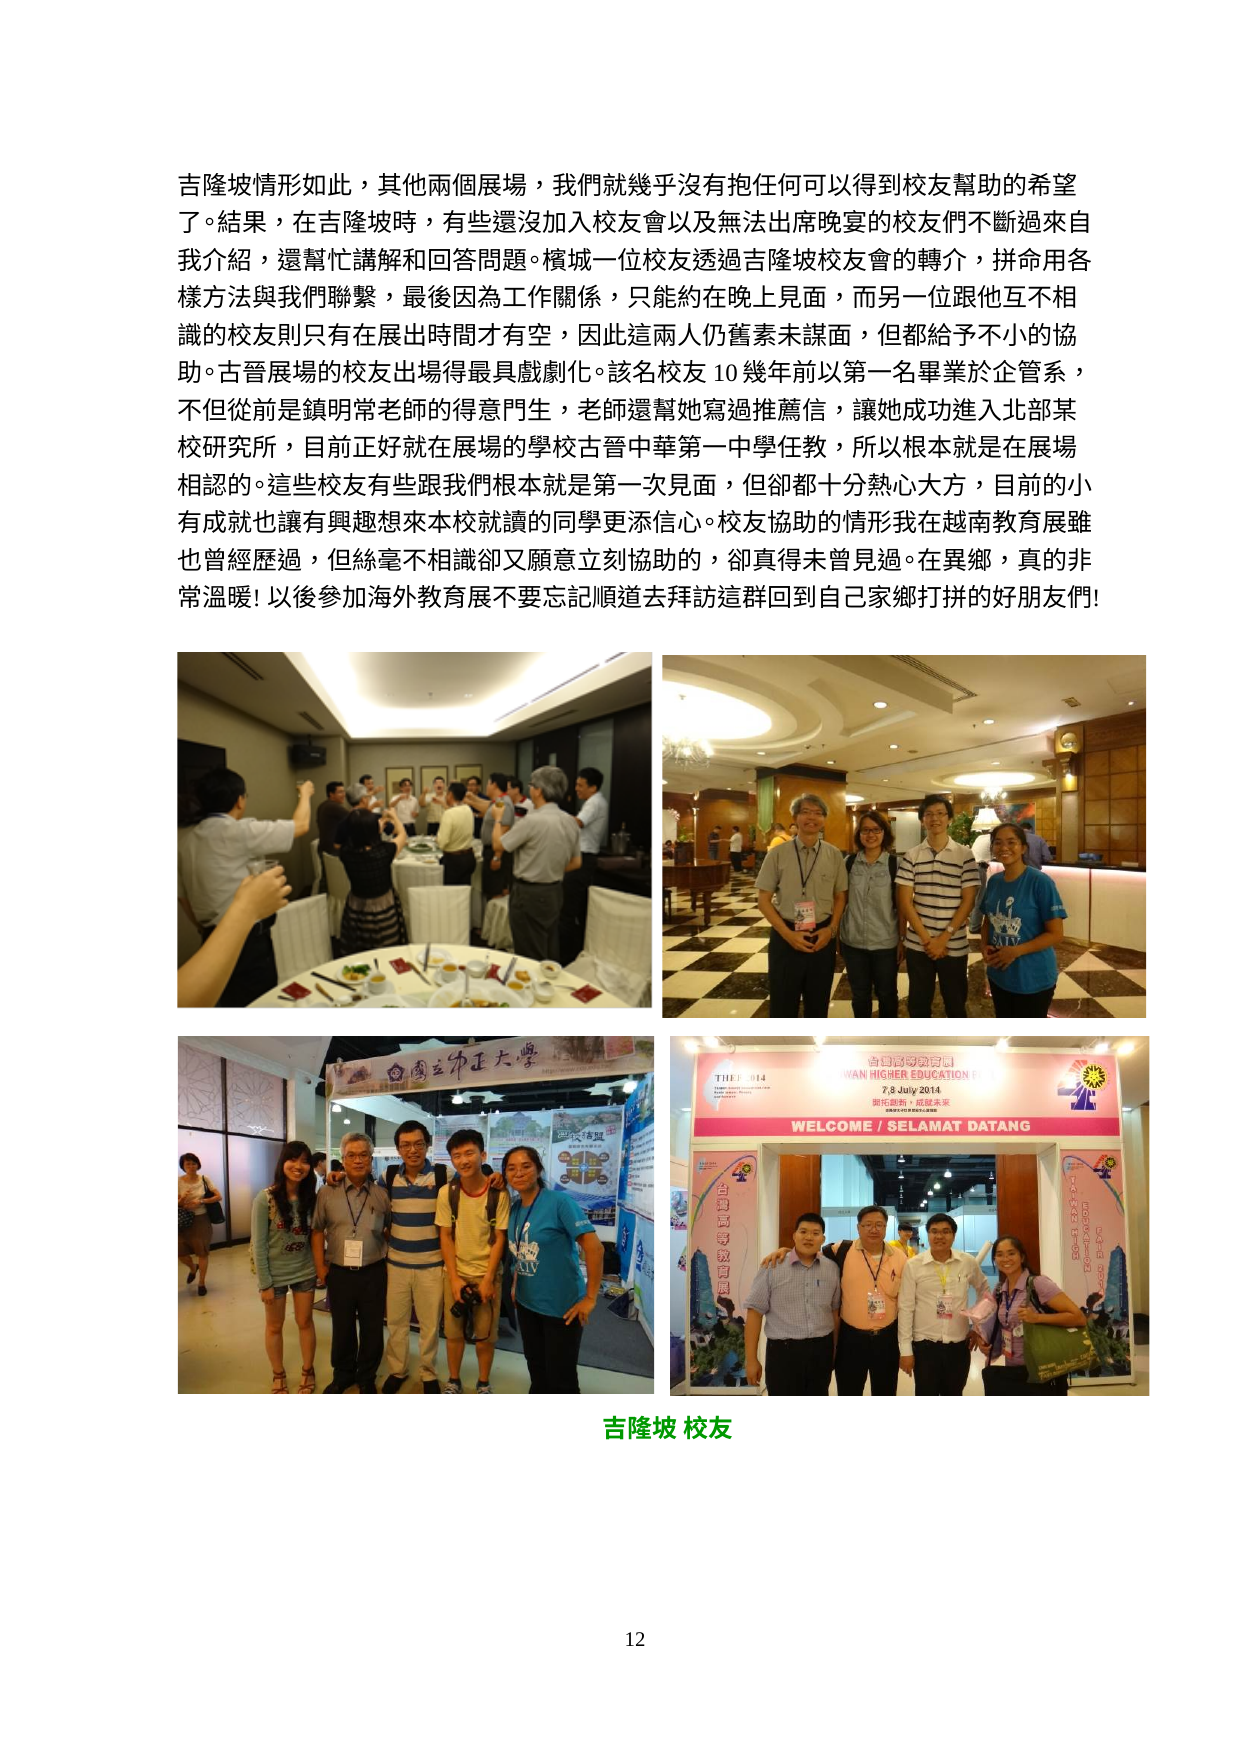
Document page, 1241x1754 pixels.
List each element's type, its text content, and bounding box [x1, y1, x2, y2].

picture [662, 655, 1147, 1018]
picture [177, 1036, 655, 1394]
text 吉隆坡 校友 [603, 1409, 809, 1445]
picture [177, 652, 653, 1010]
picture [670, 1036, 1150, 1396]
text 至於校友們，出發前，我們雖已與本校馬來西亞校友會取得聯繫，但由於學校年輕，校友不多且凝聚力還沒這麼強，再加上吉隆坡的展場時間剛好在大家都要上班的週一和週二，因此能夠提出協助的人力有限，讓我們幾個布展者覺得頗為憂心。吉隆坡情形如此，其他兩個展場，我們就幾乎沒有抱任何可以得到校友幫助的希望了。結果，在吉隆坡時，有些還沒加入校友會以及無法出席晚宴的校友們不斷過來自我介紹，還幫忙講解和回答問題。檳城一位校友透過吉隆坡校友會的轉介，拼命用各樣方法與我們聯繫，最後因為工作關係，只能約在晚上見面，而另一位跟他互不相識的校友則只有在展出時間才有空，因此這兩人仍舊素未謀面，但都給予不小的協助。古晉展場的校友出場得最具戲劇化。該名校友10幾年前以第一名畢業於企管系，不但從前是鎮明常老師的得意門生，老師還幫她寫過推薦信，讓她成功進入北部某校研究所，目前正好就在展場的學校古晉中華第一中學任教，所以根本就是在展場相認的。這些校友有些跟我們根本就是第一次見面，但卻都十分熱心大方，目前的小有成就也讓有興趣想來本校就讀的同學更添信心。校友協助的情形我在越南教育展雖也曾經歷過，但絲毫不相識卻又願意立刻協助的，卻真得未曾見過。在異鄉，真的非常溫暖! 以後參加海外教育展不要忘記順道去拜訪這群回到自己家鄉打拼的好朋友們! [177, 164, 1092, 614]
